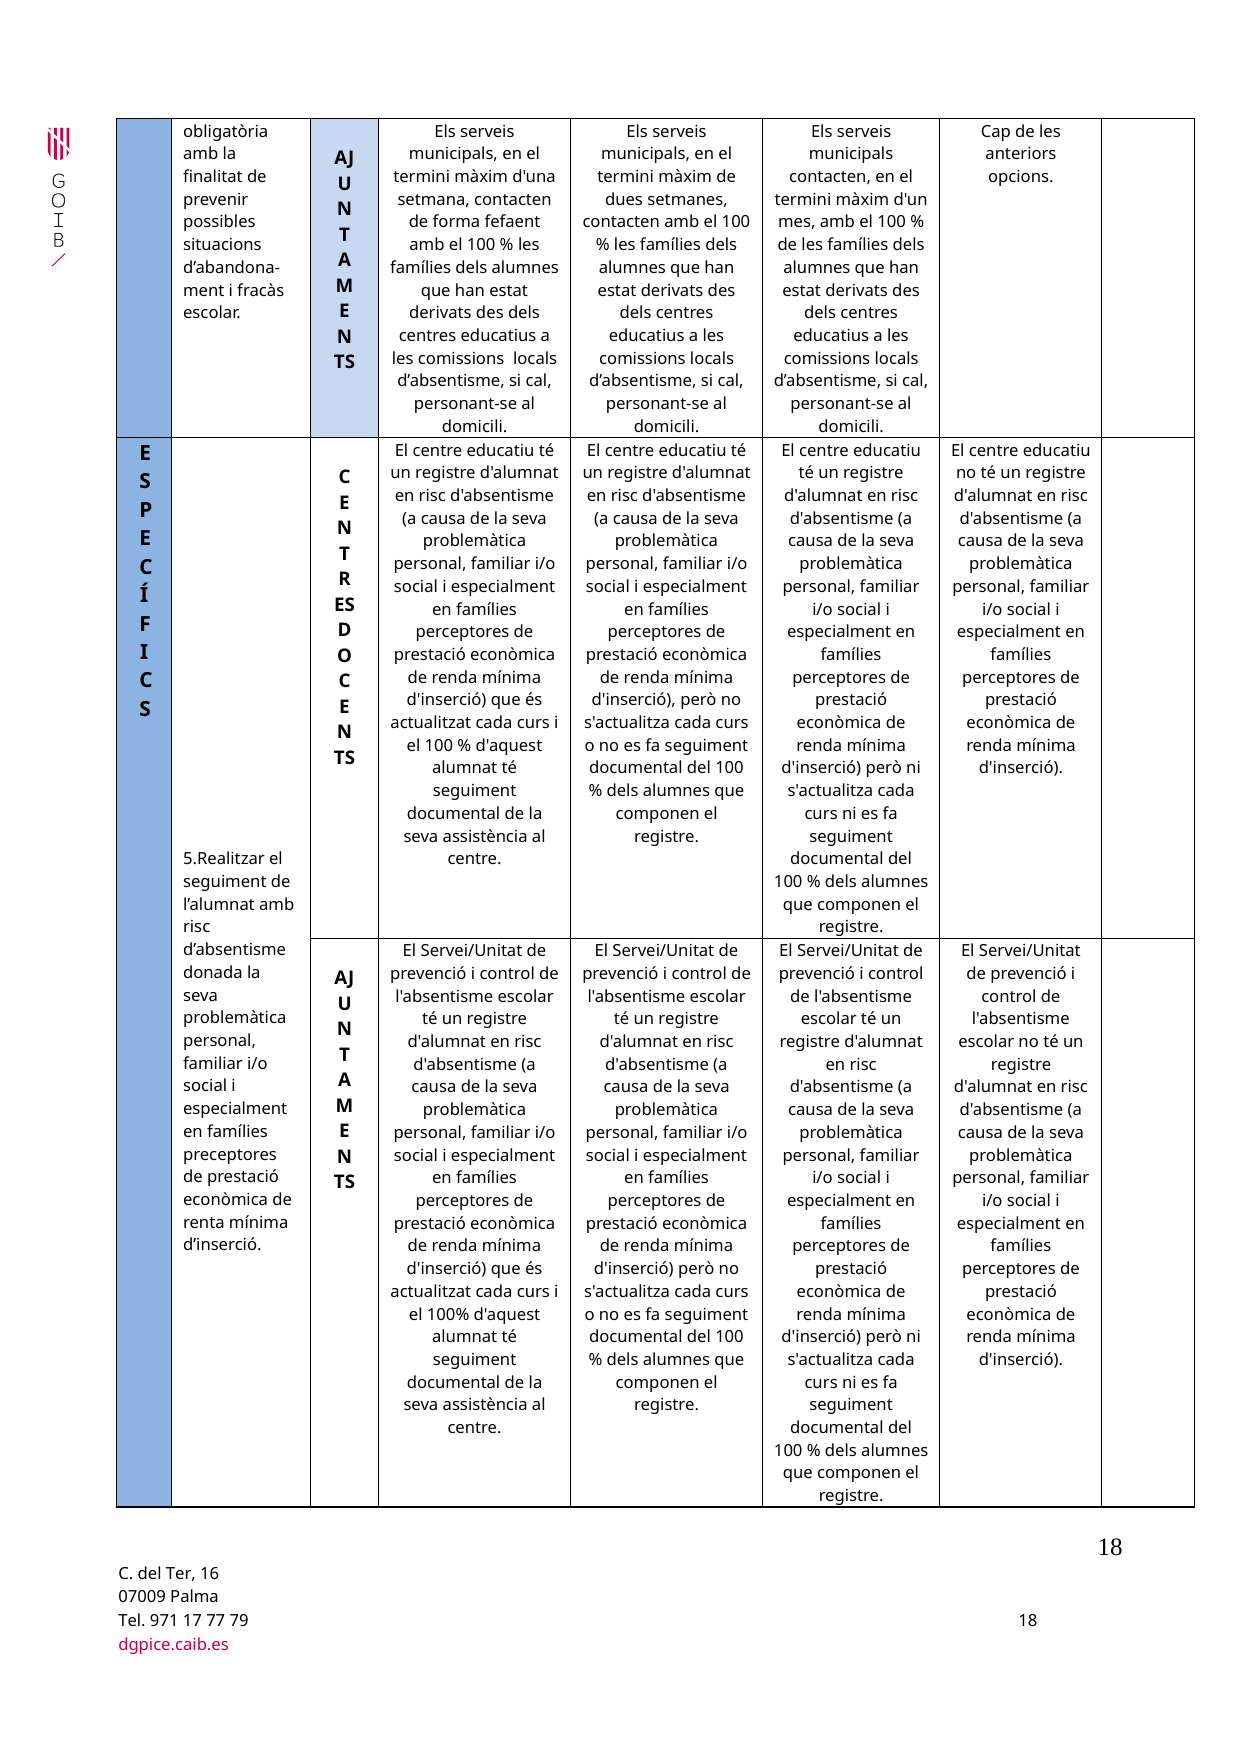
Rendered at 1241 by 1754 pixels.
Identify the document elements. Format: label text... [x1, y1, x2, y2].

table_cell ESPECÍFICS [117, 438, 171, 1506]
table_cell 5.Realitzar el seguiment de l’alumnat amb risc d’absentisme donada la seva problemàtica personal, familiar i/o social i especialment en famílies preceptores de prestació econòmica de renta mínima d’inserció. [172, 438, 310, 1506]
table_cell [1102, 119, 1194, 437]
table_cell [1102, 939, 1194, 1506]
table_cell El Servei/Unitat de prevenció i control de l'absentisme escolar té un registre d'alumnat en risc d'absentisme (a causa de la seva problemàtica personal, familiar i/o social i especialment en famílies perceptores de prestació econòmica de renda mínima d'inserció) però ni s'actualitza cada curs ni es fa seguiment documental del 100 % dels alumnes que componen el registre. [763, 939, 939, 1506]
table_cell Els serveis municipals, en el termini màxim d'una setmana, contacten de forma fefaent amb el 100 % les famílies dels alumnes que han estat derivats des dels centres educatius a les comissions locals d’absentisme, si cal, personant-se al domicili. [379, 119, 570, 437]
table_cell CENTRES DOCENTS [311, 438, 378, 938]
table_cell Cap de les anteriors opcions. [940, 119, 1101, 437]
table_cell El centre educatiu té un registre d'alumnat en risc d'absentisme (a causa de la seva problemàtica personal, familiar i/o social i especialment en famílies perceptores de prestació econòmica de renda mínima d'inserció) que és actualitzat cada curs i el 100 % d'aquest alumnat té seguiment documental de la seva assistència al centre. [379, 438, 570, 938]
table_cell El centre educatiu té un registre d'alumnat en risc d'absentisme (a causa de la seva problemàtica personal, familiar i/o social i especialment en famílies perceptores de prestació econòmica de renda mínima d'inserció) però ni s'actualitza cada curs ni es fa seguiment documental del 100 % dels alumnes que componen el registre. [763, 438, 939, 938]
table_cell Els serveis municipals, en el termini màxim de dues setmanes, contacten amb el 100 % les famílies dels alumnes que han estat derivats des dels centres educatius a les comissions locals d’absentisme, si cal, personant-se al domicili. [571, 119, 762, 437]
table_cell obligatòria amb la finalitat de prevenir possibles situacions d’abandona-ment i fracàs escolar. [172, 119, 310, 437]
table_cell [117, 119, 171, 437]
table_cell El Servei/Unitat de prevenció i control de l'absentisme escolar té un registre d'alumnat en risc d'absentisme (a causa de la seva problemàtica personal, familiar i/o social i especialment en famílies perceptores de prestació econòmica de renda mínima d'inserció) però no s'actualitza cada curs o no es fa seguiment documental del 100 % dels alumnes que componen el registre. [571, 939, 762, 1506]
table_cell El Servei/Unitat de prevenció i control de l'absentisme escolar no té un registre d'alumnat en risc d'absentisme (a causa de la seva problemàtica personal, familiar i/o social i especialment en famílies perceptores de prestació econòmica de renda mínima d'inserció). [940, 939, 1101, 1506]
table_cell El centre educatiu té un registre d'alumnat en risc d'absentisme (a causa de la seva problemàtica personal, familiar i/o social i especialment en famílies perceptores de prestació econòmica de renda mínima d'inserció), però no s'actualitza cada curs o no es fa seguiment documental del 100 % dels alumnes que componen el registre. [571, 438, 762, 938]
table_cell El centre educatiu no té un registre d'alumnat en risc d'absentisme (a causa de la seva problemàtica personal, familiar i/o social i especialment en famílies perceptores de prestació econòmica de renda mínima d'inserció). [940, 438, 1101, 938]
table_cell AJUNTAMENTS [311, 119, 378, 437]
table_cell AJUNTAMENTS [311, 939, 378, 1506]
table_cell Els serveis municipals contacten, en el termini màxim d'un mes, amb el 100 % de les famílies dels alumnes que han estat derivats des dels centres educatius a les comissions locals d’absentisme, si cal, personant-se al domicili. [763, 119, 939, 437]
table_cell [1102, 438, 1194, 938]
table_cell El Servei/Unitat de prevenció i control de l'absentisme escolar té un registre d'alumnat en risc d'absentisme (a causa de la seva problemàtica personal, familiar i/o social i especialment en famílies perceptores de prestació econòmica de renda mínima d'inserció) que és actualitzat cada curs i el 100% d'aquest alumnat té seguiment documental de la seva assistència al centre. [379, 939, 570, 1506]
